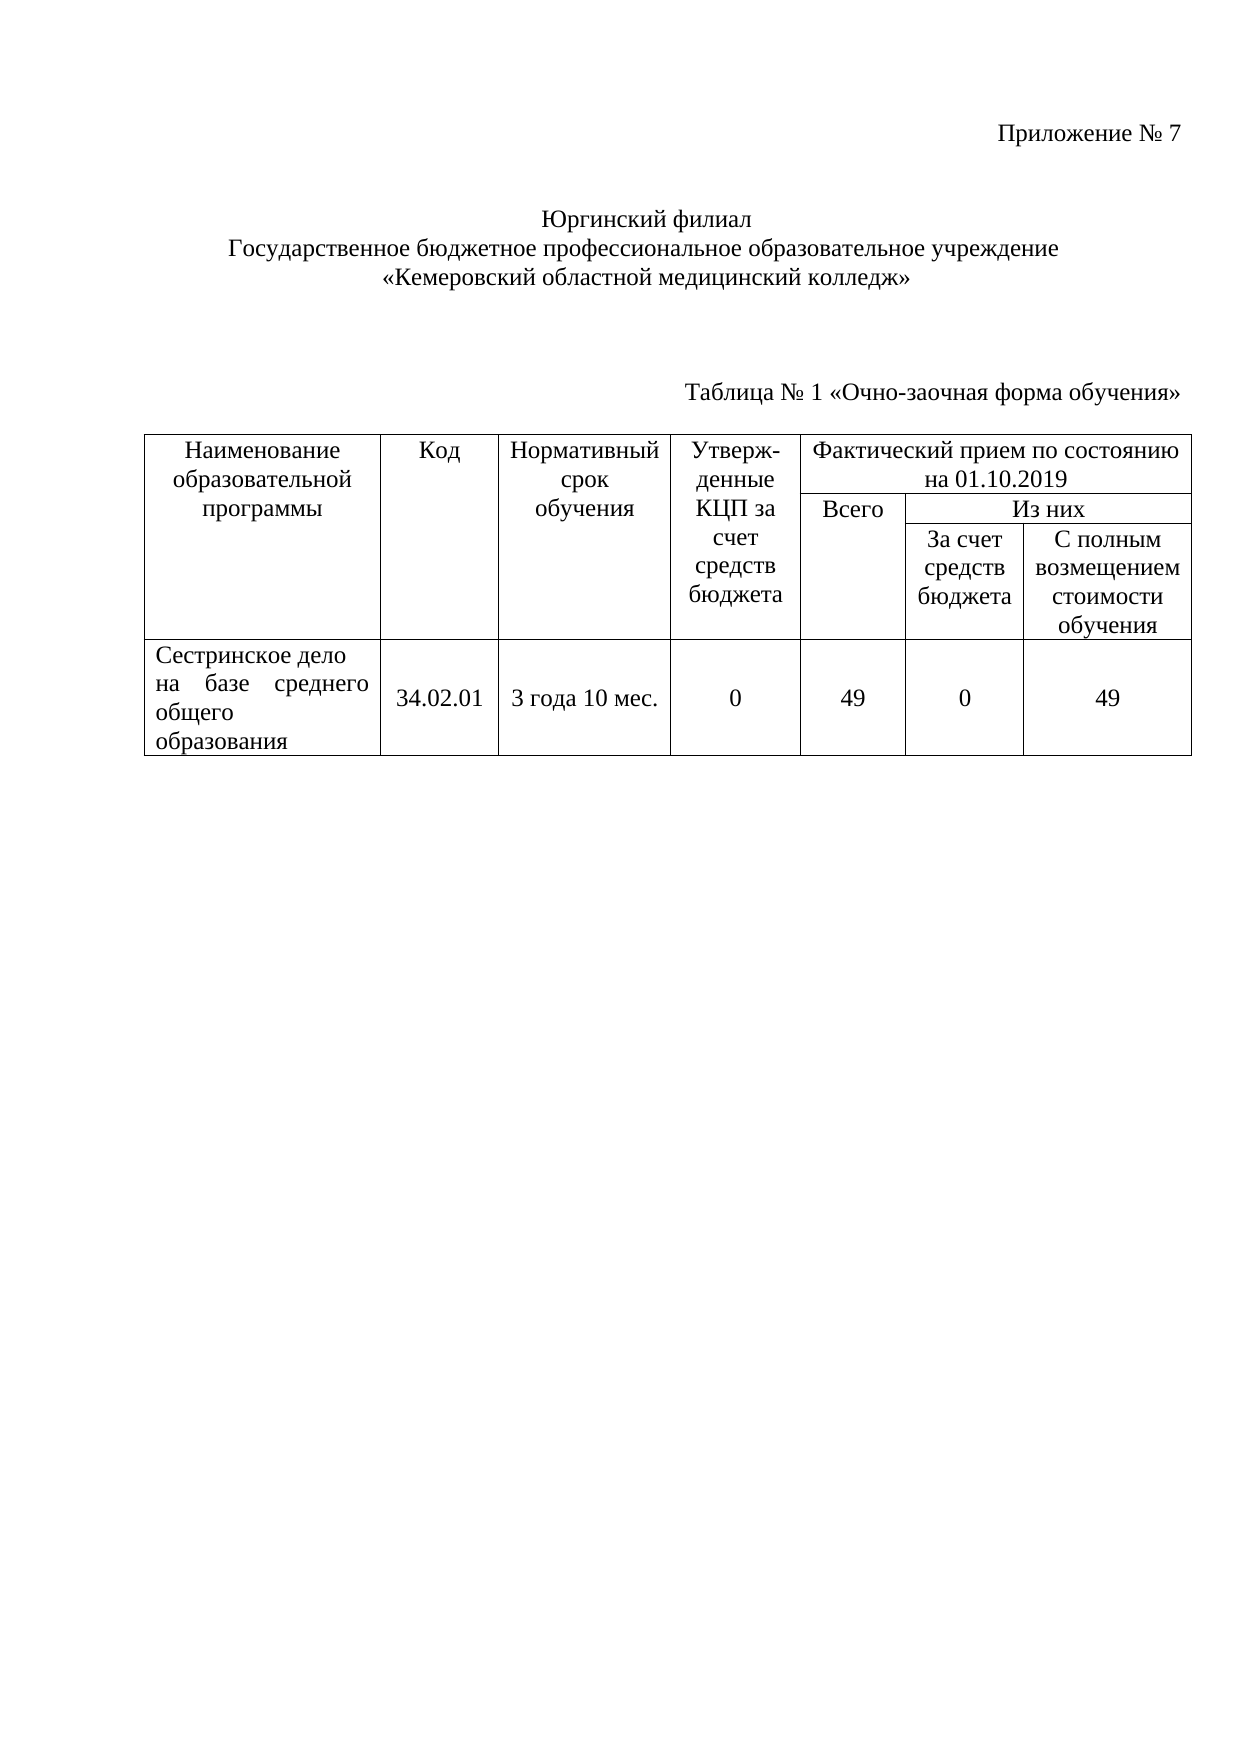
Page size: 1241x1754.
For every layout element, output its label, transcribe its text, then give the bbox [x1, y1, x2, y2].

table_header Утверж-денные КЦП за счет средств бюджета [671, 435, 800, 639]
text Юргинский филиал [118, 204, 1181, 233]
table_cell 0 [906, 640, 1023, 755]
table_header Наименование образовательной программы [145, 435, 380, 639]
table_cell Сестринское дело на базе среднего общего образования [145, 640, 380, 755]
table_cell 49 [1024, 640, 1191, 755]
table_cell 49 [801, 640, 905, 755]
text Приложение № 7 [118, 118, 1181, 147]
text Государственное бюджетное профессиональное образовательное учреждение [118, 233, 1181, 262]
table_header Код [381, 435, 498, 639]
table_cell За счет средств бюджета [906, 524, 1023, 639]
text Таблица № 1 «Очно-заочная форма обучения» [118, 377, 1181, 406]
table_header Нормативный срок обучения [499, 435, 670, 639]
table_cell Из них [906, 494, 1191, 523]
table_cell 34.02.01 [381, 640, 498, 755]
table_cell С полным возмещением стоимости обучения [1024, 524, 1191, 639]
table_cell 0 [671, 640, 800, 755]
table_cell 3 года 10 мес. [499, 640, 670, 755]
table_cell Всего [801, 494, 905, 639]
text «Кемеровский областной медицинский колледж» [118, 262, 1181, 291]
table_header Фактический прием по состоянию на 01.10.2019 [801, 435, 1191, 493]
